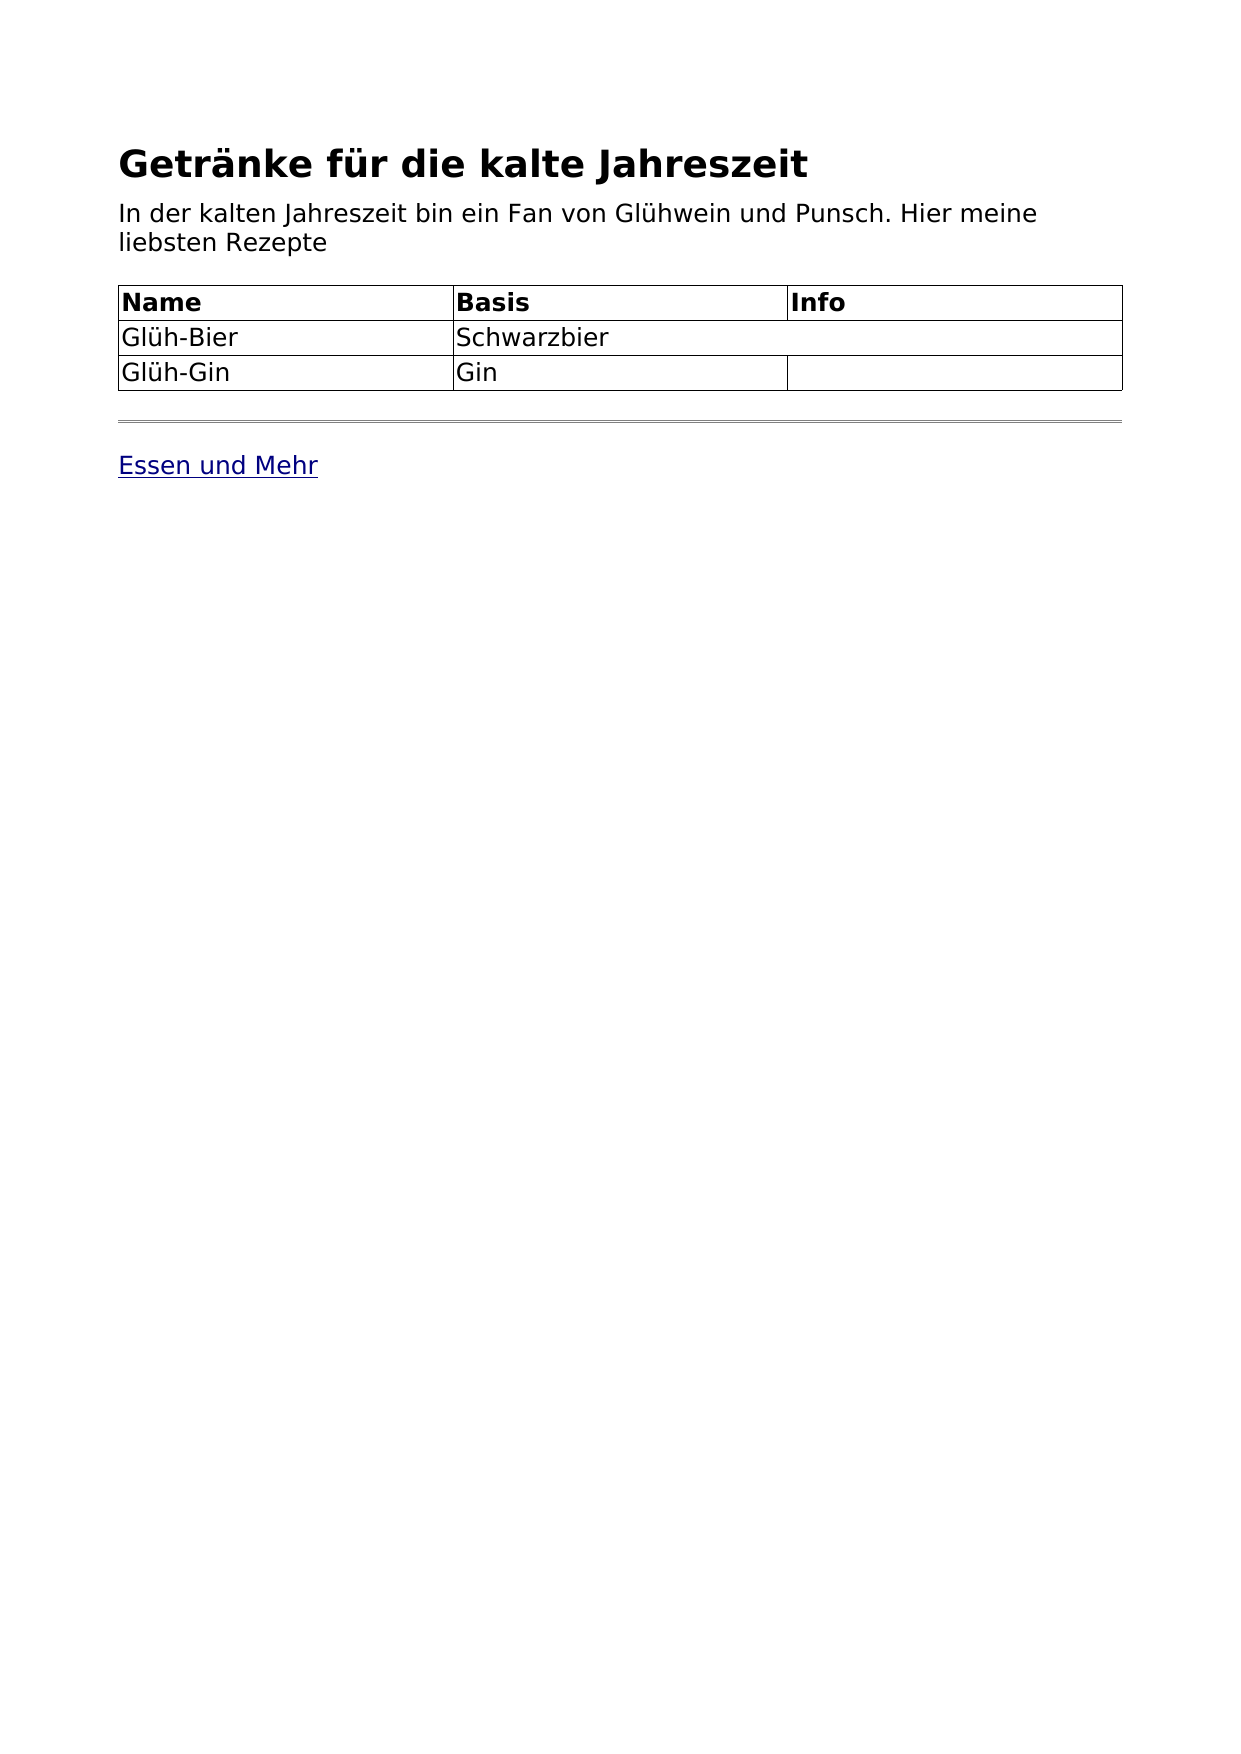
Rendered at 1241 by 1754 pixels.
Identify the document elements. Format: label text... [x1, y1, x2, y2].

table_cell Glüh-Gin [119, 356, 453, 390]
text Essen und Mehr [118, 451, 1122, 481]
table_cell Glüh-Bier [119, 321, 453, 355]
table_header Basis [454, 286, 787, 320]
text In der kalten Jahreszeit bin ein Fan von Glühwein und Punsch. Hier meine liebsten Rezepte [118, 199, 1122, 258]
table_header Name [119, 286, 453, 320]
table_cell [788, 356, 1122, 390]
subtitle Getränke für die kalte Jahreszeit [118, 143, 1122, 187]
table_header Info [788, 286, 1122, 320]
table_cell Schwarzbier [454, 321, 1122, 355]
table_cell Gin [454, 356, 787, 390]
